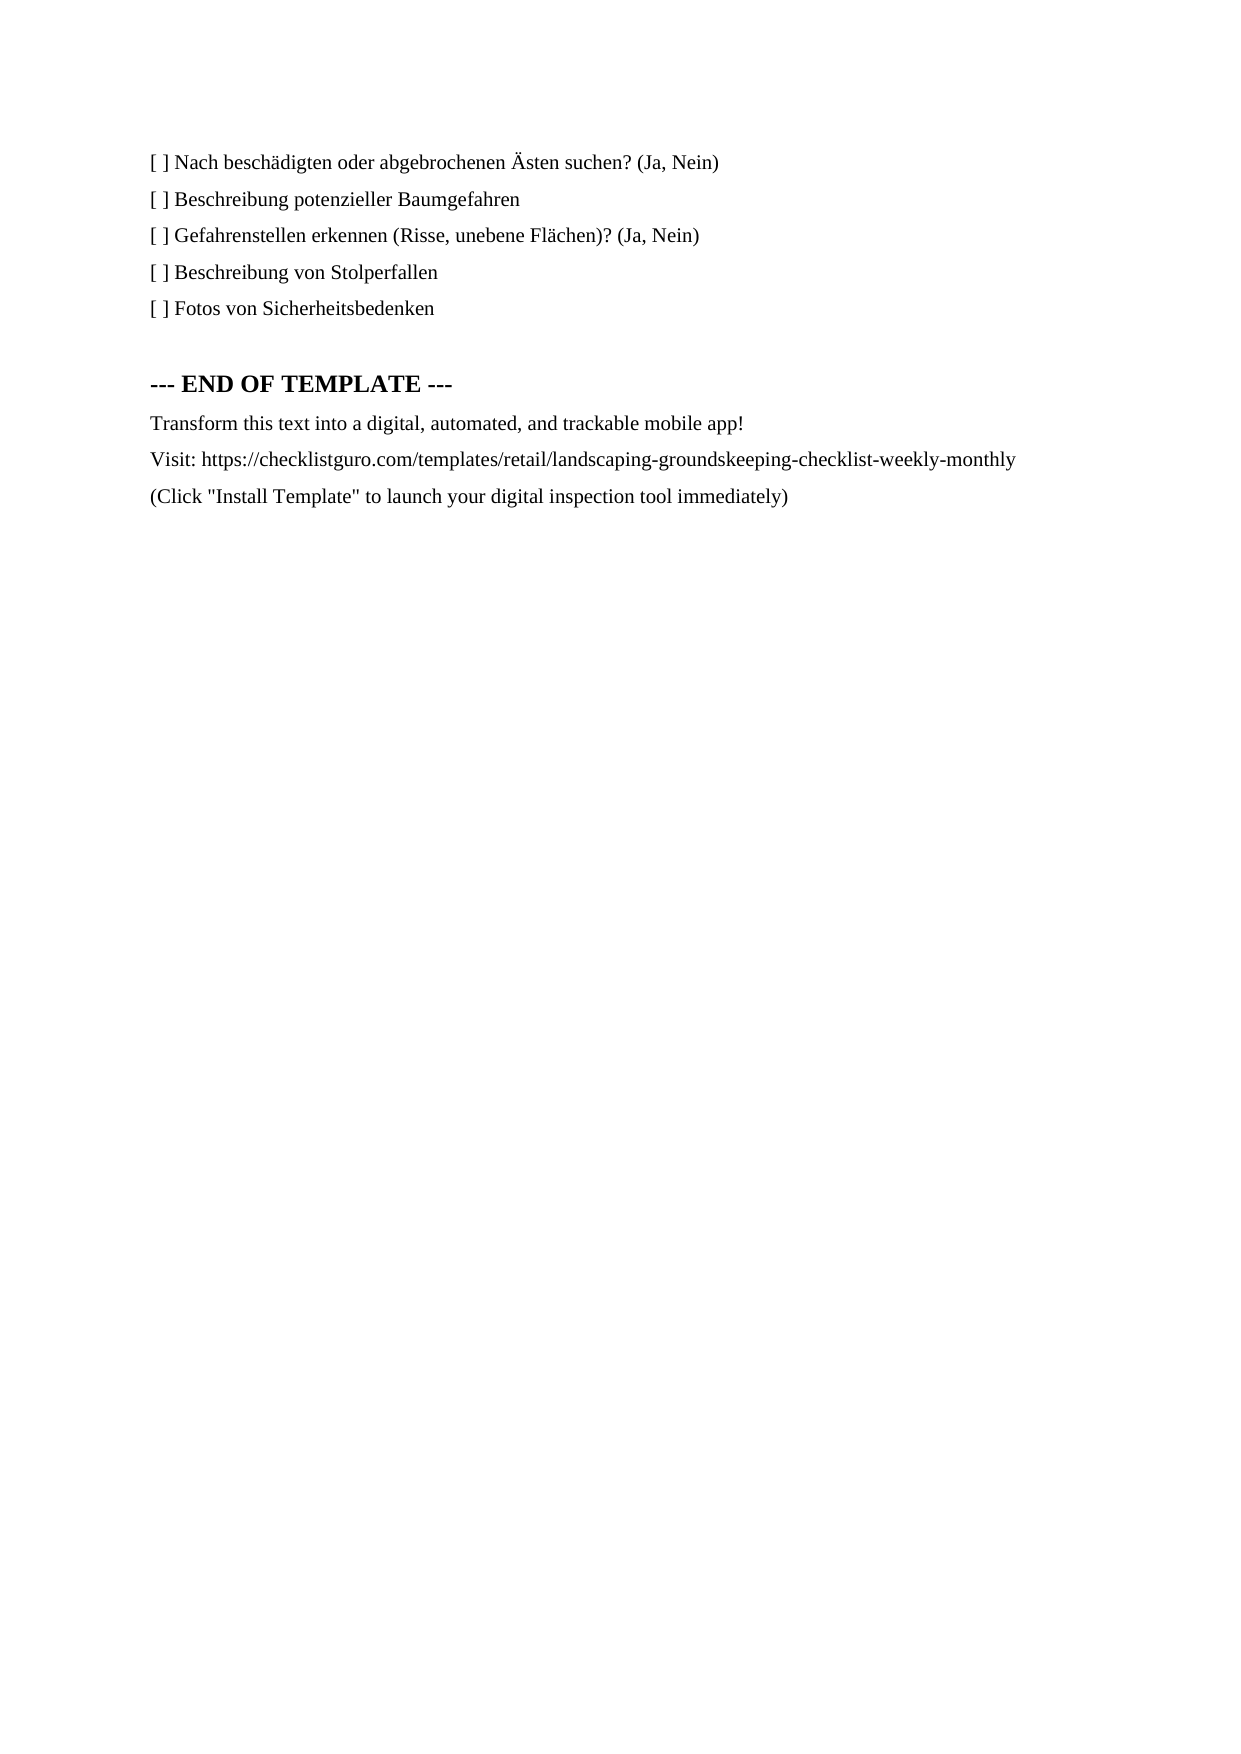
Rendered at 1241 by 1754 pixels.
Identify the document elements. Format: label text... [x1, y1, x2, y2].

text (Click "Install Template" to launch your digital inspection tool immediately) [150, 484, 1090, 508]
text --- END OF TEMPLATE --- [150, 369, 1090, 398]
text Transform this text into a digital, automated, and trackable mobile app! [150, 411, 1090, 435]
text [ ] Gefahrenstellen erkennen (Risse, unebene Flächen)? (Ja, Nein) [150, 223, 1090, 247]
text [ ] Fotos von Sicherheitsbedenken [150, 296, 1090, 320]
text Visit: https://checklistguro.com/templates/retail/landscaping-groundskeeping-checklist-weekly-monthly [150, 447, 1090, 471]
text [ ] Beschreibung potenzieller Baumgefahren [150, 187, 1090, 211]
text [ ] Beschreibung von Stolperfallen [150, 260, 1090, 284]
text [ ] Nach beschädigten oder abgebrochenen Ästen suchen? (Ja, Nein) [150, 150, 1090, 174]
